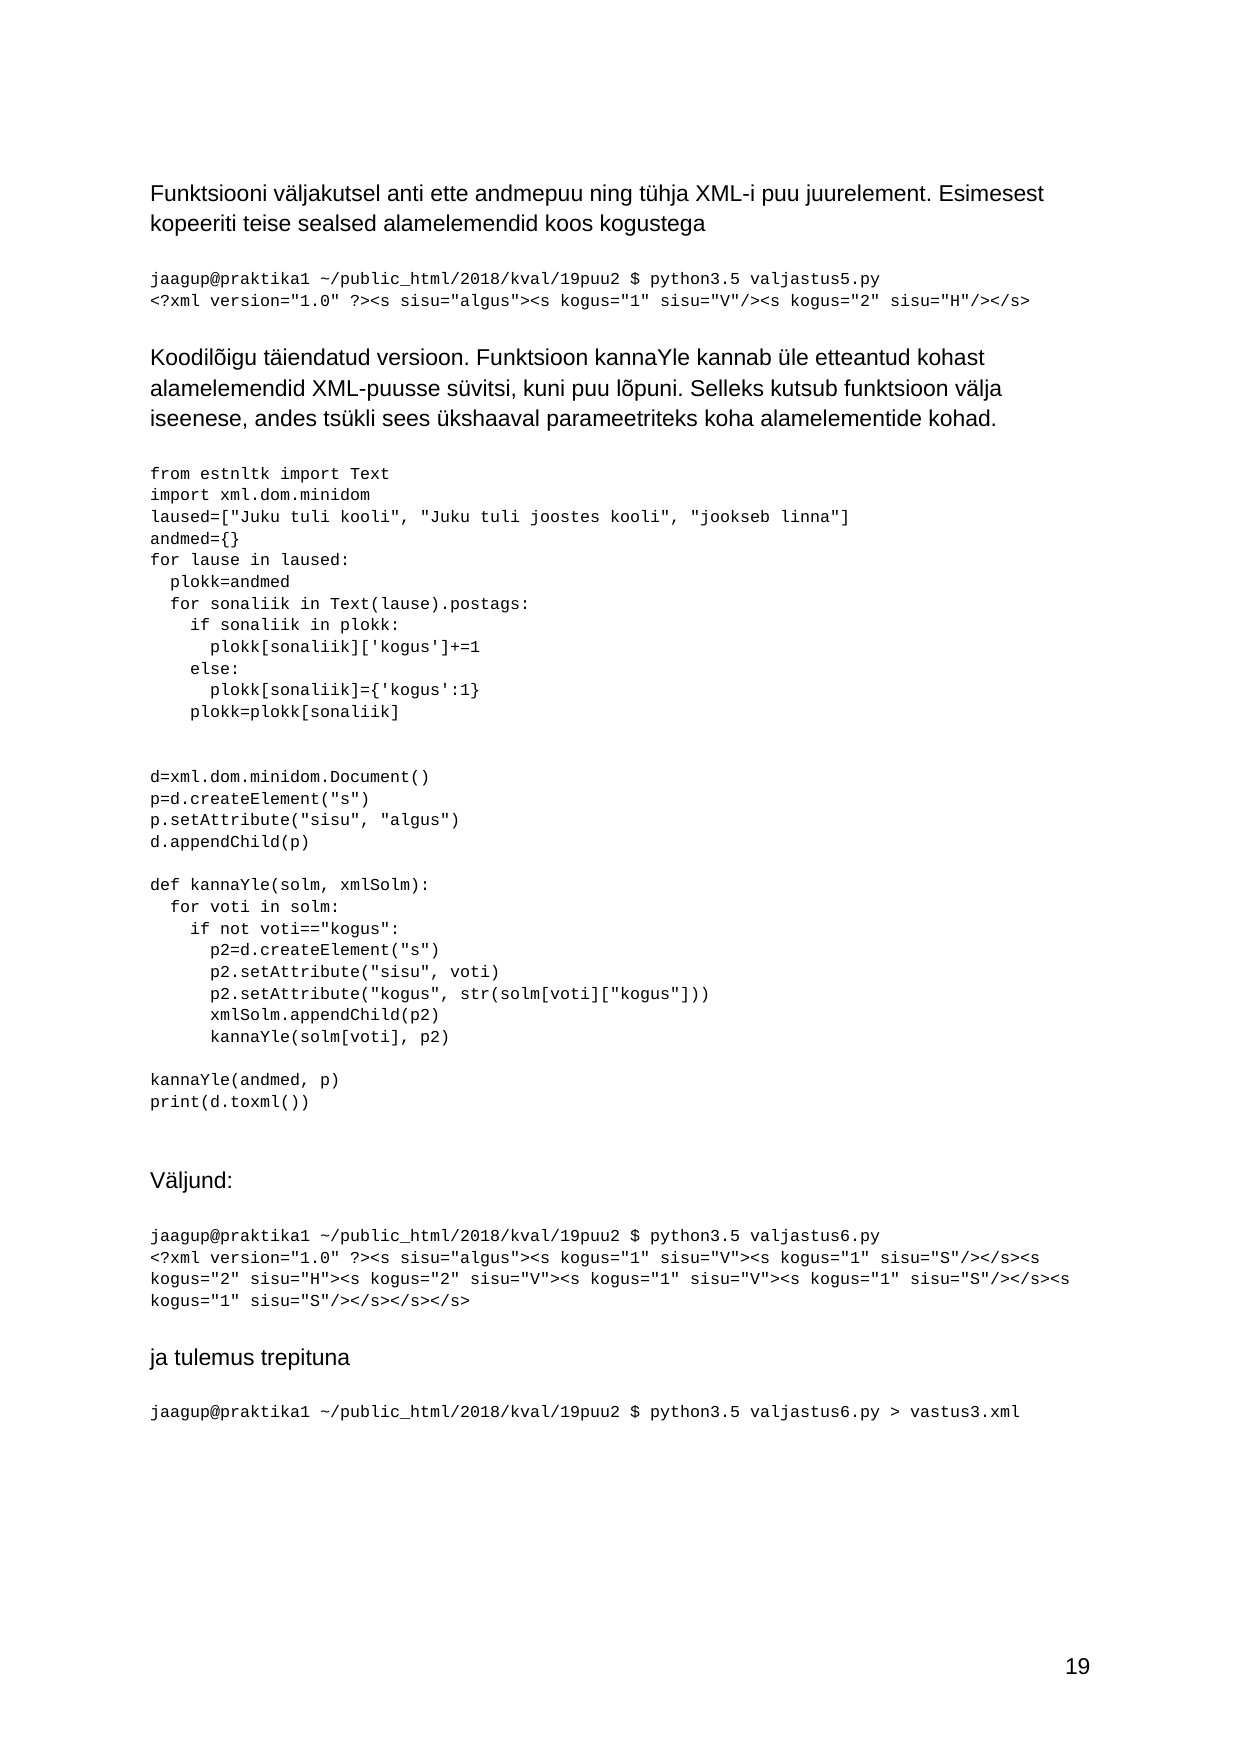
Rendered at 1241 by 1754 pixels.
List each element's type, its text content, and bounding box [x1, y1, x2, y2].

text Väljund: [150, 1167, 1090, 1193]
text Funktsiooni väljakutsel anti ette andmepuu ning tühja XML-i puu juurelement. Esimesest kopeeriti teise sealsed alamelemendid koos kogustega [150, 180, 1090, 237]
text Koodilõigu täiendatud versioon. Funktsioon kannaYle kannab üle etteantud kohast alamelemendid XML-puusse süvitsi, kuni puu lõpuni. Selleks kutsub funktsioon välja iseenese, andes tsükli sees ükshaaval parameetriteks koha alamelementide kohad. [150, 344, 1090, 431]
text ja tulemus trepituna jaagup@praktika1 ~/public_html/2018/kval/19puu2 $ python3.5 valjastus6.py > vastus3.xml [150, 1344, 1090, 1423]
text from estnltk import Text import xml.dom.minidom laused=["Juku tuli kooli", "Juku tuli joostes kooli", "jookseb linna"] andmed={} for lause in laused: plokk=andmed for sonaliik in Text(lause).postags: if sonaliik in plokk: plokk[sonaliik]['kogus']+=1 else: plokk[sonaliik]={'kogus':1} plokk=plokk[sonaliik] d=xml.dom.minidom.Document() p=d.createElement("s") p.setAttribute("sisu", "algus") d.appendChild(p) def kannaYle(solm, xmlSolm): for voti in solm: if not voti=="kogus": p2=d.createElement("s") p2.setAttribute("sisu", voti) p2.setAttribute("kogus", str(solm[voti]["kogus"])) xmlSolm.appendChild(p2) kannaYle(solm[voti], p2) kannaYle(andmed, p) print(d.toxml()) [150, 465, 1090, 1134]
text <?xml version="1.0" ?><s sisu="algus"><s kogus="1" sisu="V"/><s kogus="2" sisu="H"/></s> [150, 292, 1090, 311]
text <?xml version="1.0" ?><s sisu="algus"><s kogus="1" sisu="V"><s kogus="1" sisu="S"/></s><s kogus="2" sisu="H"><s kogus="2" sisu="V"><s kogus="1" sisu="V"><s kogus="1" sisu="S"/></s><s kogus="1" sisu="S"/></s></s></s> [150, 1249, 1090, 1311]
text jaagup@praktika1 ~/public_html/2018/kval/19puu2 $ python3.5 valjastus5.py [150, 271, 1090, 290]
text jaagup@praktika1 ~/public_html/2018/kval/19puu2 $ python3.5 valjastus6.py [150, 1227, 1090, 1246]
